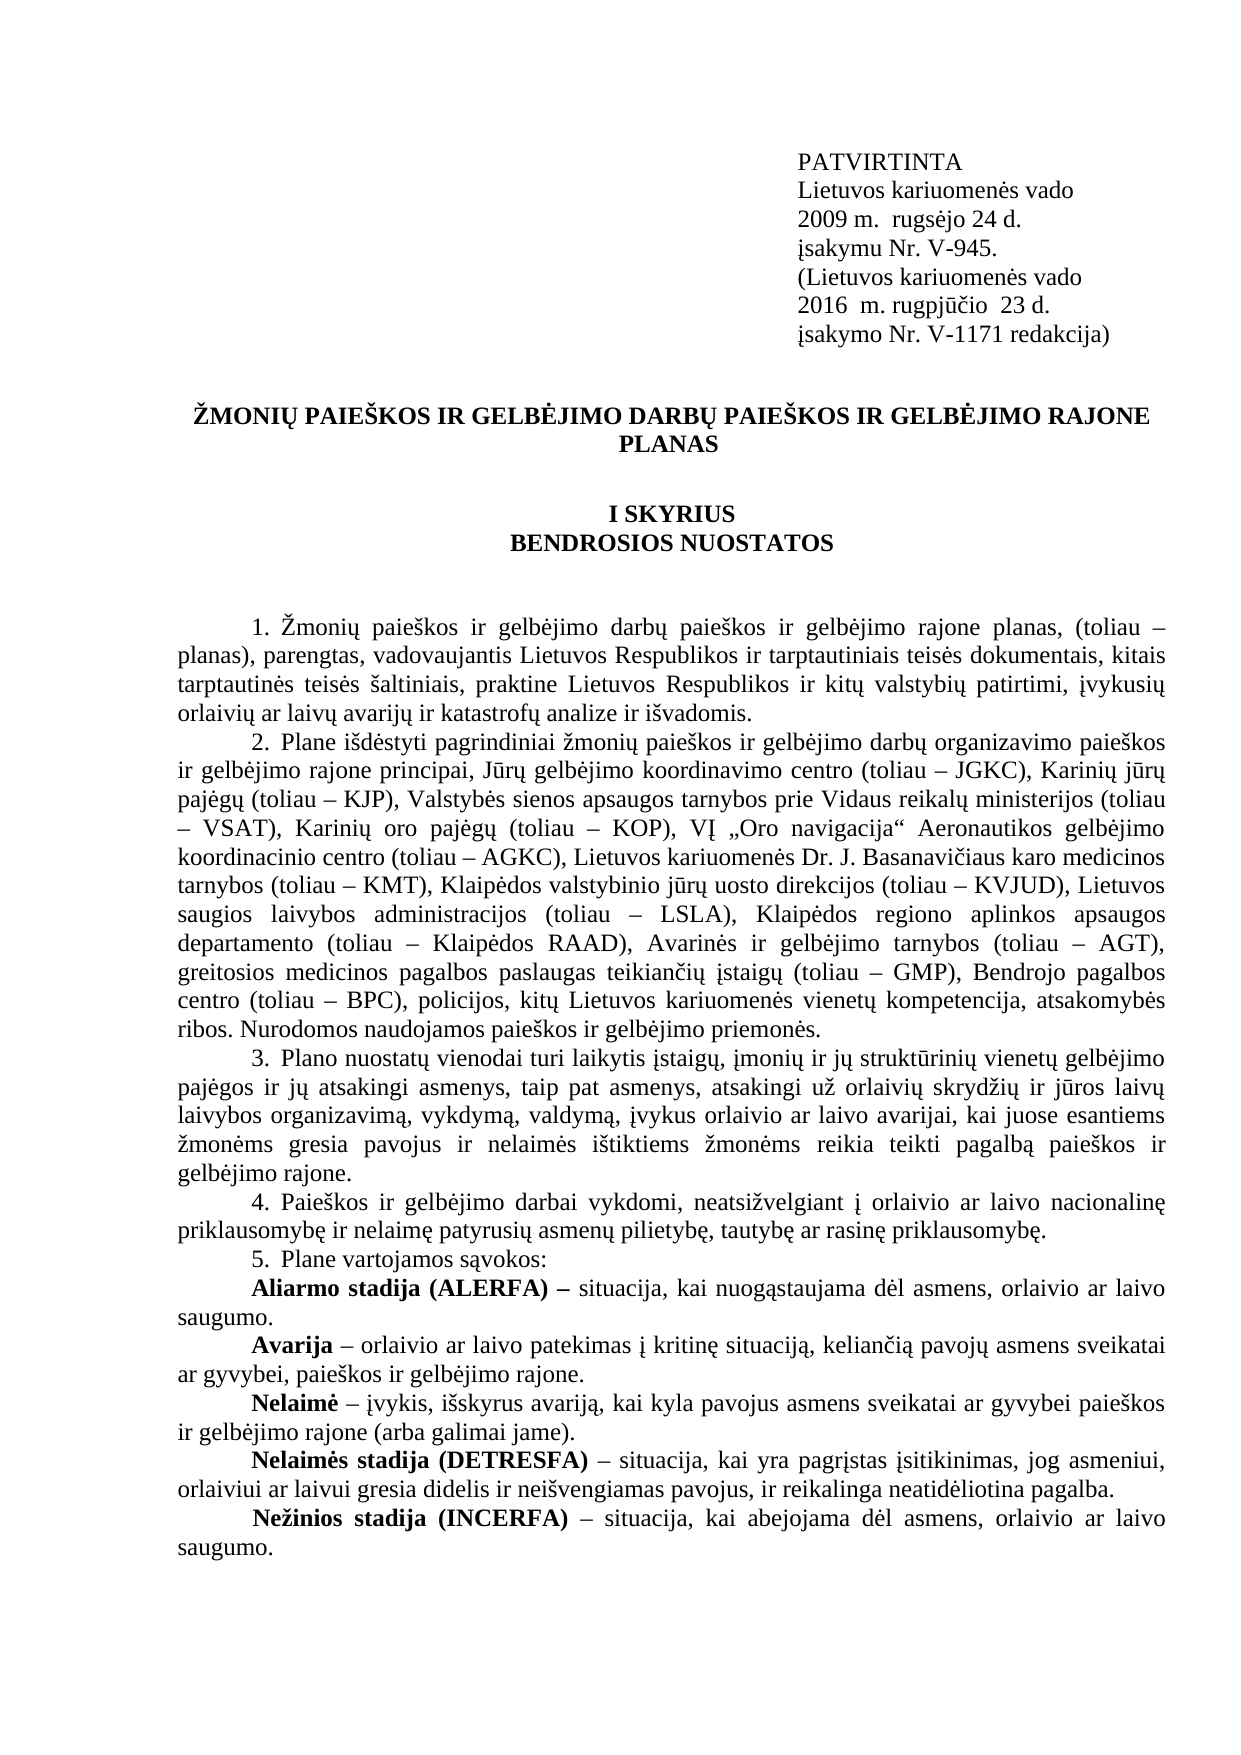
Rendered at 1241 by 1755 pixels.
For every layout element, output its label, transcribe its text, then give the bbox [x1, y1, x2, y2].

text ŽMONIŲ PAIEŠKOS IR GELBĖJIMO DARBŲ PAIEŠKOS IR GELBĖJIMO RAJONE PLANAS [177, 401, 1166, 458]
text Nežinios stadija (INCERFA) – situacija, kai abejojama dėl asmens, orlaivio ar laivo saugumo. [177, 1503, 1166, 1560]
text 5. Plane vartojamos sąvokos: [177, 1244, 1166, 1273]
text Avarija – orlaivio ar laivo patekimas į kritinę situaciją, keliančią pavojų asmens sveikatai ar gyvybei, paieškos ir gelbėjimo rajone. [177, 1330, 1166, 1388]
text (Lietuvos kariuomenės vado [797, 262, 1166, 291]
text Nelaimės stadija (DETRESFA) – situacija, kai yra pagrįstas įsitikinimas, jog asmeniui, orlaiviui ar laivui gresia didelis ir neišvengiamas pavojus, ir reikalinga neatidėliotina pagalba. [177, 1445, 1166, 1503]
text 1. Žmonių paieškos ir gelbėjimo darbų paieškos ir gelbėjimo rajone planas, (toliau – planas), parengtas, vadovaujantis Lietuvos Respublikos ir tarptautiniais teisės dokumentais, kitais tarptautinės teisės šaltiniais, praktine Lietuvos Respublikos ir kitų valstybių patirtimi, įvykusių orlaivių ar laivų avarijų ir katastrofų analize ir išvadomis. [177, 612, 1166, 727]
text 2. Plane išdėstyti pagrindiniai žmonių paieškos ir gelbėjimo darbų organizavimo paieškos ir gelbėjimo rajone principai, Jūrų gelbėjimo koordinavimo centro (toliau – JGKC), Karinių jūrų pajėgų (toliau – KJP), Valstybės sienos apsaugos tarnybos prie Vidaus reikalų ministerijos (toliau – VSAT), Karinių oro pajėgų (toliau – KOP), VĮ „Oro navigacija“ Aeronautikos gelbėjimo koordinacinio centro (toliau – AGKC), Lietuvos kariuomenės Dr. J. Basanavičiaus karo medicinos tarnybos (toliau – KMT), Klaipėdos valstybinio jūrų uosto direkcijos (toliau – KVJUD), Lietuvos saugios laivybos administracijos (toliau – LSLA), Klaipėdos regiono aplinkos apsaugos departamento (toliau – Klaipėdos RAAD), Avarinės ir gelbėjimo tarnybos (toliau – AGT), greitosios medicinos pagalbos paslaugas teikiančių įstaigų (toliau – GMP), Bendrojo pagalbos centro (toliau – BPC), policijos, kitų Lietuvos kariuomenės vienetų kompetencija, atsakomybės ribos. Nurodomos naudojamos paieškos ir gelbėjimo priemonės. [177, 727, 1166, 1043]
text Nelaimė – įvykis, išskyrus avariją, kai kyla pavojus asmens sveikatai ar gyvybei paieškos ir gelbėjimo rajone (arba galimai jame). [177, 1388, 1166, 1445]
text įsakymu Nr. V-945. [797, 233, 1166, 262]
text PATVIRTINTA [797, 147, 1166, 176]
text 4. Paieškos ir gelbėjimo darbai vykdomi, neatsižvelgiant į orlaivio ar laivo nacionalinę priklausomybę ir nelaimę patyrusių asmenų pilietybę, tautybę ar rasinę priklausomybę. [177, 1187, 1166, 1244]
text Aliarmo stadija (ALERFA) – situacija, kai nuogąstaujama dėl asmens, orlaivio ar laivo saugumo. [177, 1273, 1166, 1330]
text 3. Plano nuostatų vienodai turi laikytis įstaigų, įmonių ir jų struktūrinių vienetų gelbėjimo pajėgos ir jų atsakingi asmenys, taip pat asmenys, atsakingi už orlaivių skrydžių ir jūros laivų laivybos organizavimą, vykdymą, valdymą, įvykus orlaivio ar laivo avarijai, kai juose esantiems žmonėms gresia pavojus ir nelaimės ištiktiems žmonėms reikia teikti pagalbą paieškos ir gelbėjimo rajone. [177, 1043, 1166, 1187]
text 2016 m. rugpjūčio 23 d. [797, 291, 1166, 319]
text 2009 m. rugsėjo 24 d. [797, 204, 1166, 233]
text Lietuvos kariuomenės vado [797, 176, 1166, 204]
text BENDROSIOS NUOSTATOS [177, 528, 1166, 557]
text įsakymo Nr. V-1171 redakcija) [797, 319, 1166, 348]
text I SKYRIUS [177, 499, 1166, 528]
